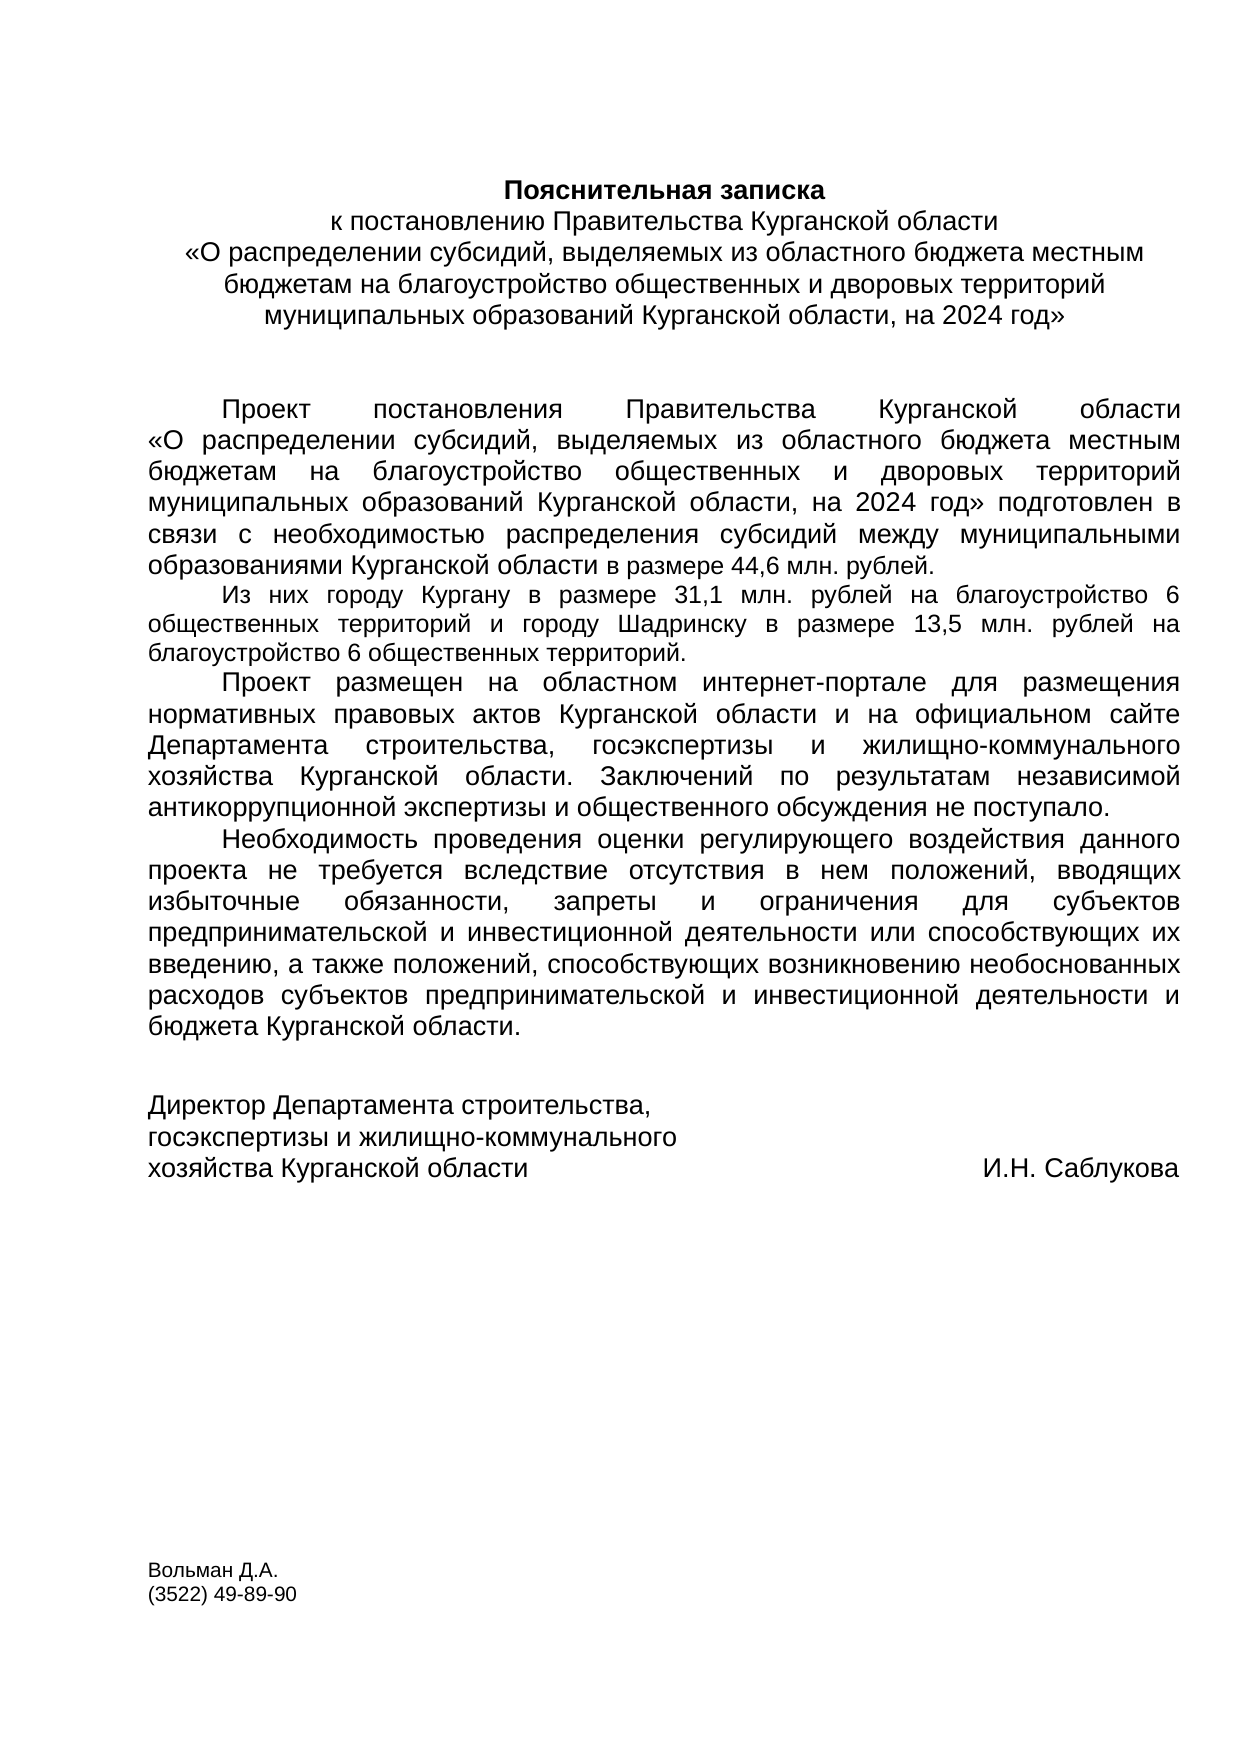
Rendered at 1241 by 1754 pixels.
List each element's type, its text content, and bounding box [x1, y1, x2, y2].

text хозяйства Курганской области И.Н. Саблукова [148, 1152, 1181, 1183]
text Вольман Д.А. [148, 1558, 1181, 1582]
text Пояснительная записка [148, 174, 1181, 205]
text Необходимость проведения оценки регулирующего воздействия данного проекта не требуется вследствие отсутствия в нем положений, вводящих избыточные обязанности, запреты и ограничения для субъектов предпринимательской и инвестиционной деятельности или способствующих их введению, а также положений, способствующих возникновению необоснованных расходов субъектов предпринимательской и инвестиционной деятельности и бюджета Курганской области. [148, 823, 1181, 1041]
text Проект постановления Правительства Курганской области «О распределении субсидий, выделяемых из областного бюджета местным бюджетам на благоустройство общественных и дворовых территорий муниципальных образований Курганской области, на 2024 год» подготовлен в связи с необходимостью распределения субсидий между муниципальными образованиями Курганской области в размере 44,6 млн. рублей. [148, 393, 1181, 580]
text (3522) 49-89-90 [148, 1582, 1181, 1606]
text госэкспертизы и жилищно-коммунального [148, 1121, 1181, 1152]
text Из них городу Кургану в размере 31,1 млн. рублей на благоустройство 6 общественных территорий и городу Шадринску в размере 13,5 млн. рублей на благоустройство 6 общественных территорий. [148, 580, 1181, 666]
text к постановлению Правительства Курганской области [148, 205, 1181, 236]
text Директор Департамента строительства, [148, 1089, 1181, 1121]
text «О распределении субсидий, выделяемых из областного бюджета местным бюджетам на благоустройство общественных и дворовых территорий муниципальных образований Курганской области, на 2024 год» [148, 236, 1181, 330]
text Проект размещен на областном интернет-портале для размещения нормативных правовых актов Курганской области и на официальном сайте Департамента строительства, госэкспертизы и жилищно-коммунального хозяйства Курганской области. Заключений по результатам независимой антикоррупционной экспертизы и общественного обсуждения не поступало. [148, 666, 1181, 823]
